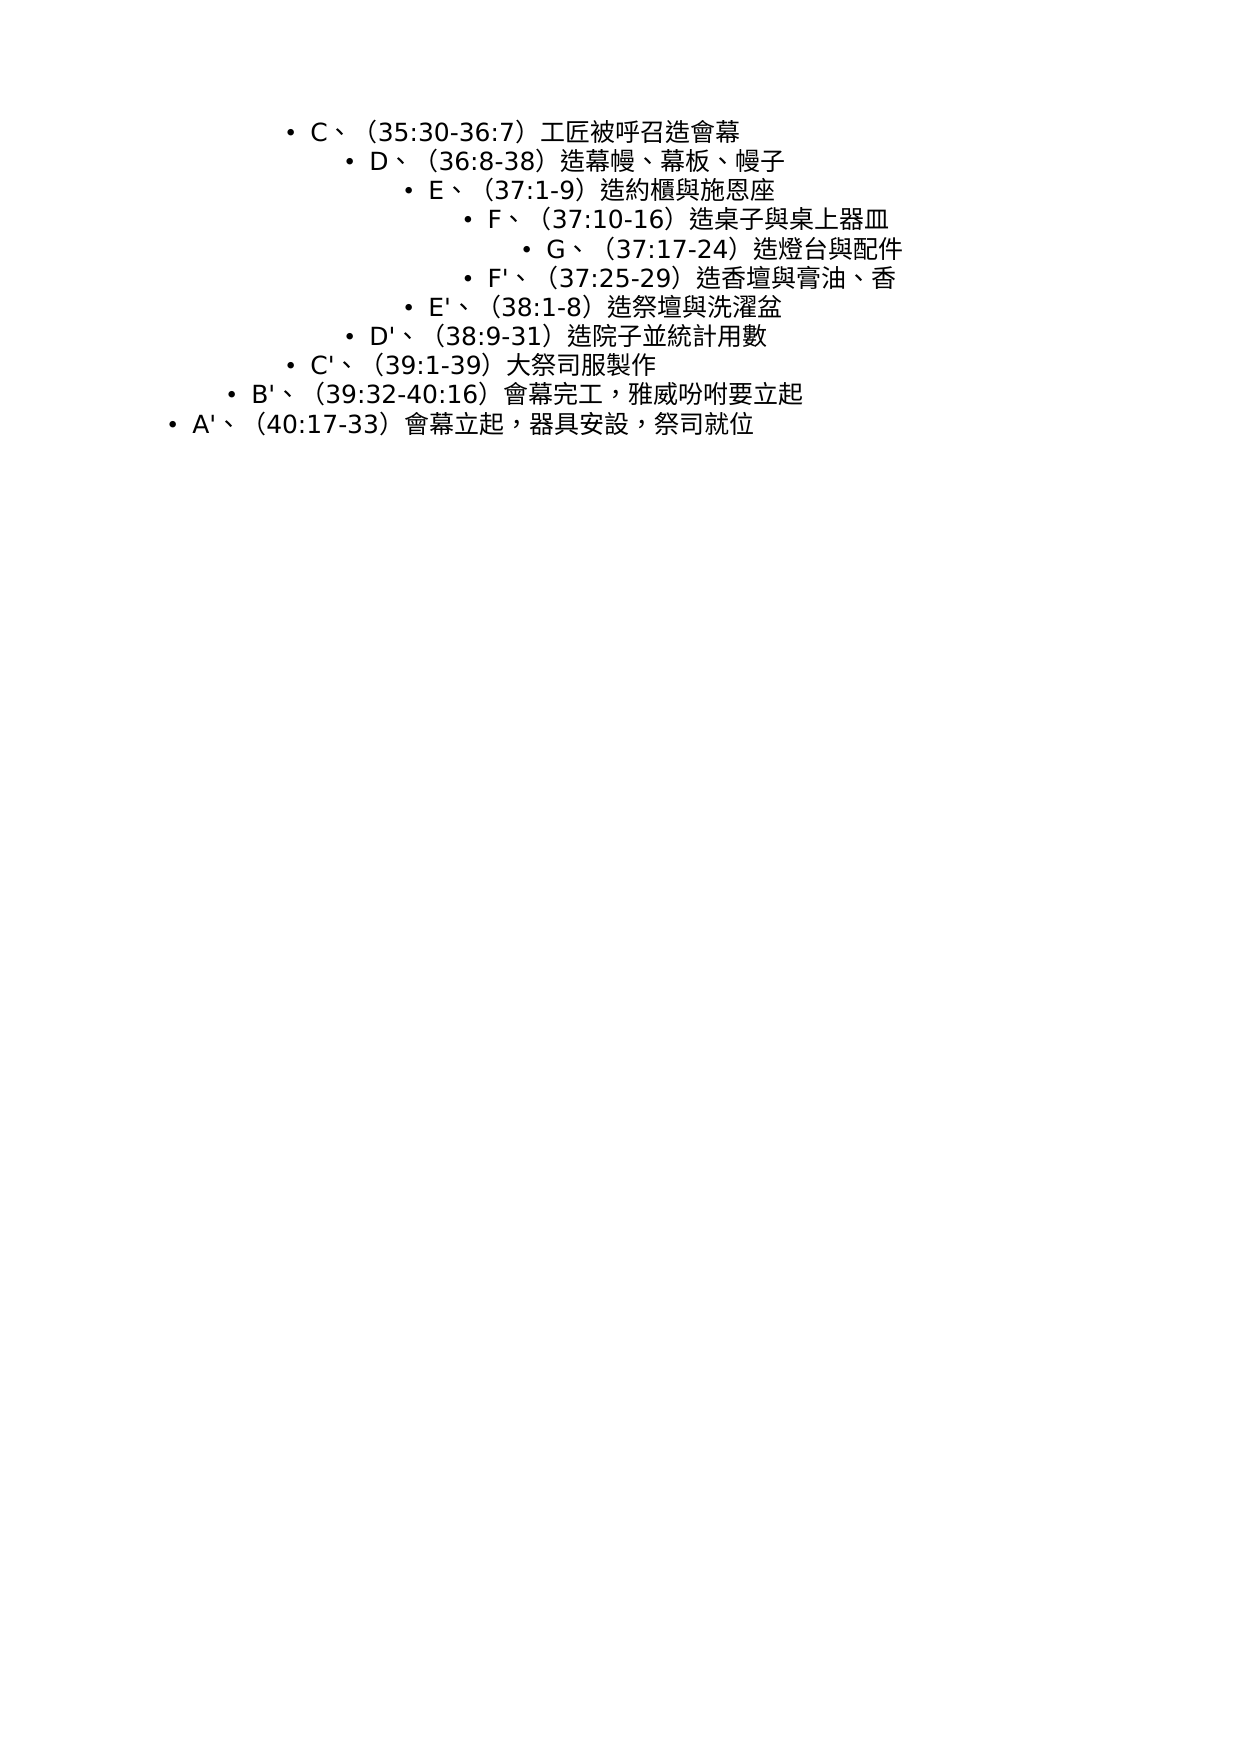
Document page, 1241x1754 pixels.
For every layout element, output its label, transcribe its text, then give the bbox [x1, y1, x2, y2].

list E、（37:1-9）造約櫃與施恩座 [413, 176, 1122, 206]
list D'、（38:9-31）造院子並統計用數 [354, 322, 1122, 351]
list A'、（40:17-33）會幕立起，器具安設，祭司就位 [177, 410, 1122, 439]
list F、（37:10-16）造桌子與桌上器皿 [472, 206, 1122, 235]
list B'、（39:32-40:16）會幕完工，雅威吩咐要立起 [236, 381, 1122, 410]
list E'、（38:1-8）造祭壇與洗濯盆 [413, 293, 1122, 322]
list G、（37:17-24）造燈台與配件 [531, 235, 1122, 264]
list D、（36:8-38）造幕幔、幕板、幔子 [354, 147, 1122, 176]
list C'、（39:1-39）大祭司服製作 [295, 351, 1122, 381]
list C、（35:30-36:7）工匠被呼召造會幕 [295, 118, 1122, 147]
list F'、（37:25-29）造香壇與膏油、香 [472, 264, 1122, 293]
